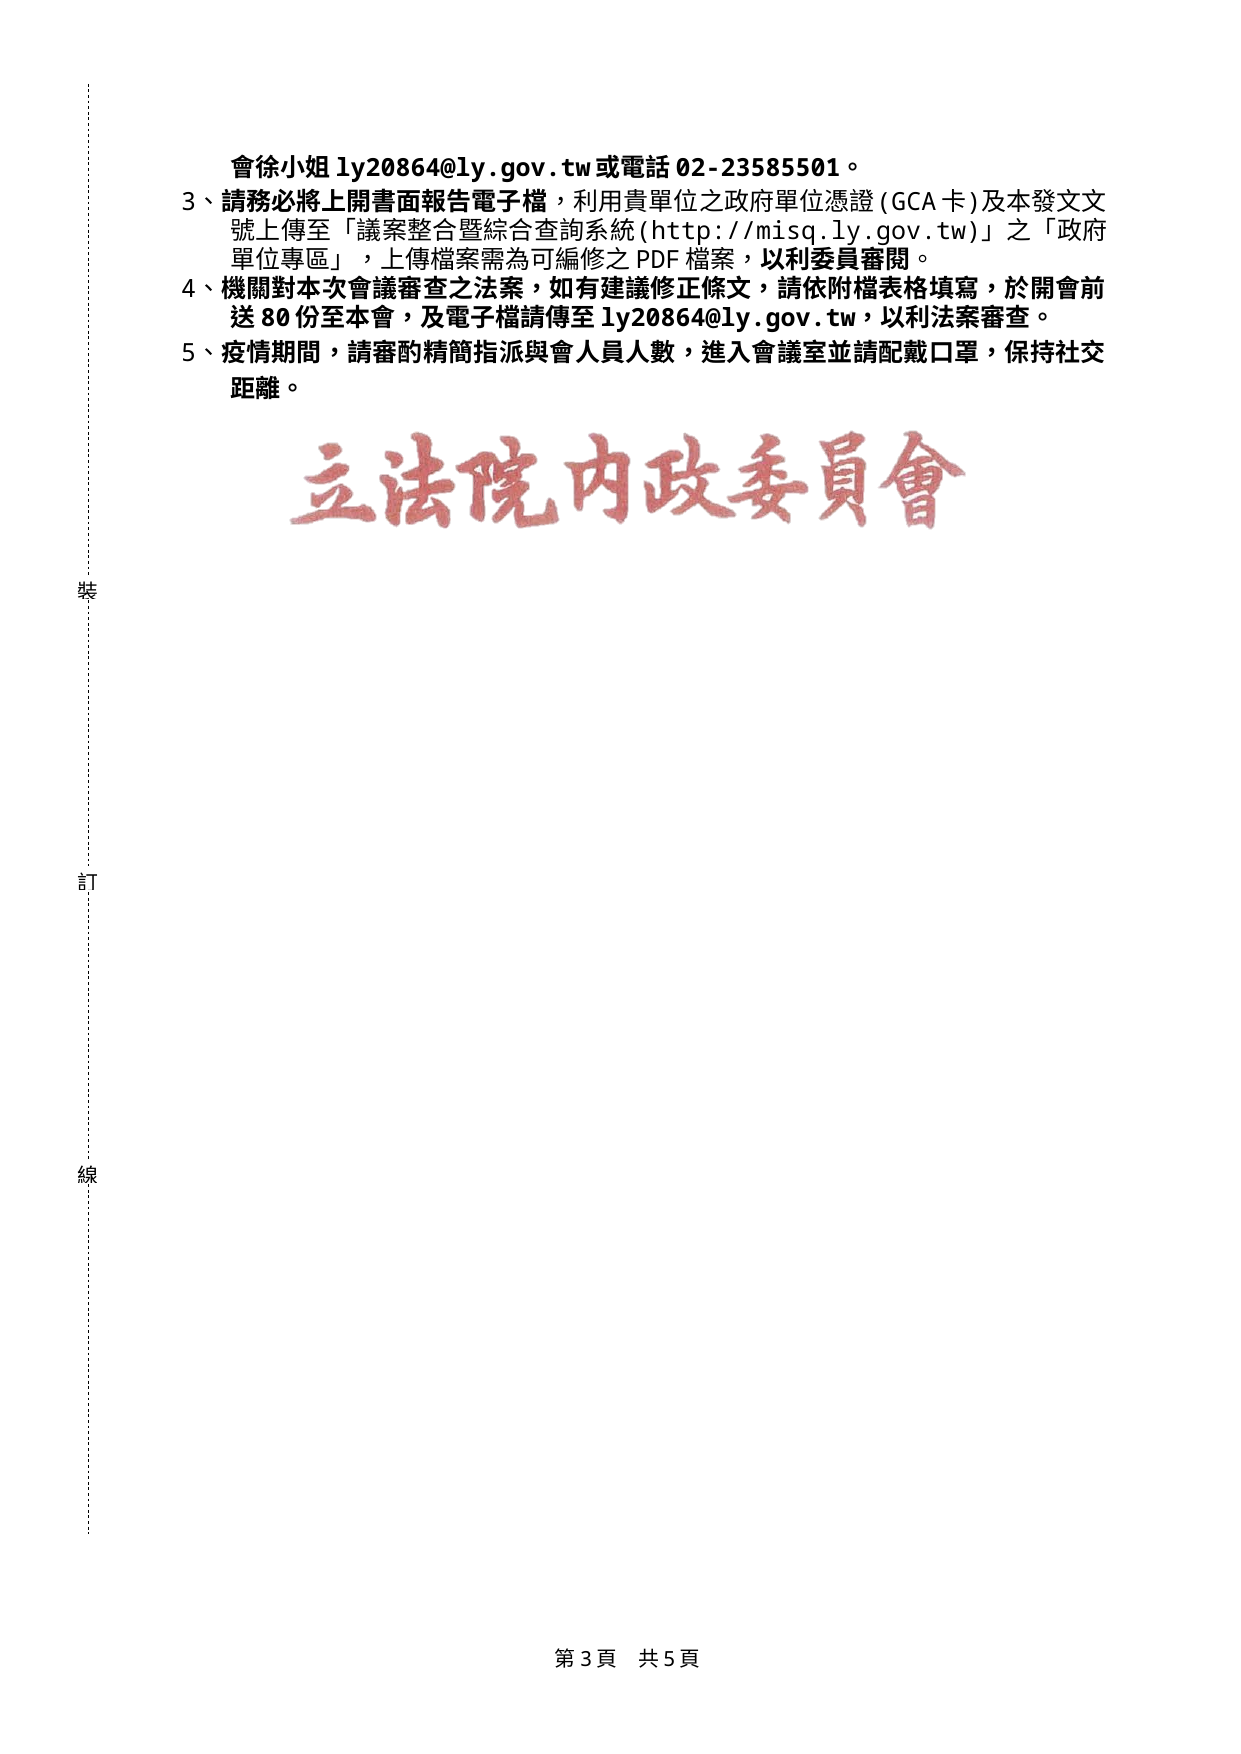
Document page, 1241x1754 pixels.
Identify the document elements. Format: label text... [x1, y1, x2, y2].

list 疫情期間，請審酌精簡指派與會人員人數，進入會議室並請配戴口罩，保持社交距離。 [181, 332, 1107, 405]
list 機關對本次會議審查之法案，如有建議修正條文，請依附檔表格填寫，於開會前送80份至本會，及電子檔請傳至ly20864@ly.gov.tw，以利法案審查。 [181, 274, 1107, 332]
list 請務必將上開書面報告電子檔，利用貴單位之政府單位憑證(GCA卡)及本發文文號上傳至「議案整合暨綜合查詢系統(http://misq.ly.gov.tw)」之「政府單位專區」，上傳檔案需為可編修之PDF檔案，以利委員審閱。 [181, 187, 1107, 274]
list 會徐小姐ly20864@ly.gov.tw或電話02-23585501。 [181, 124, 1107, 187]
